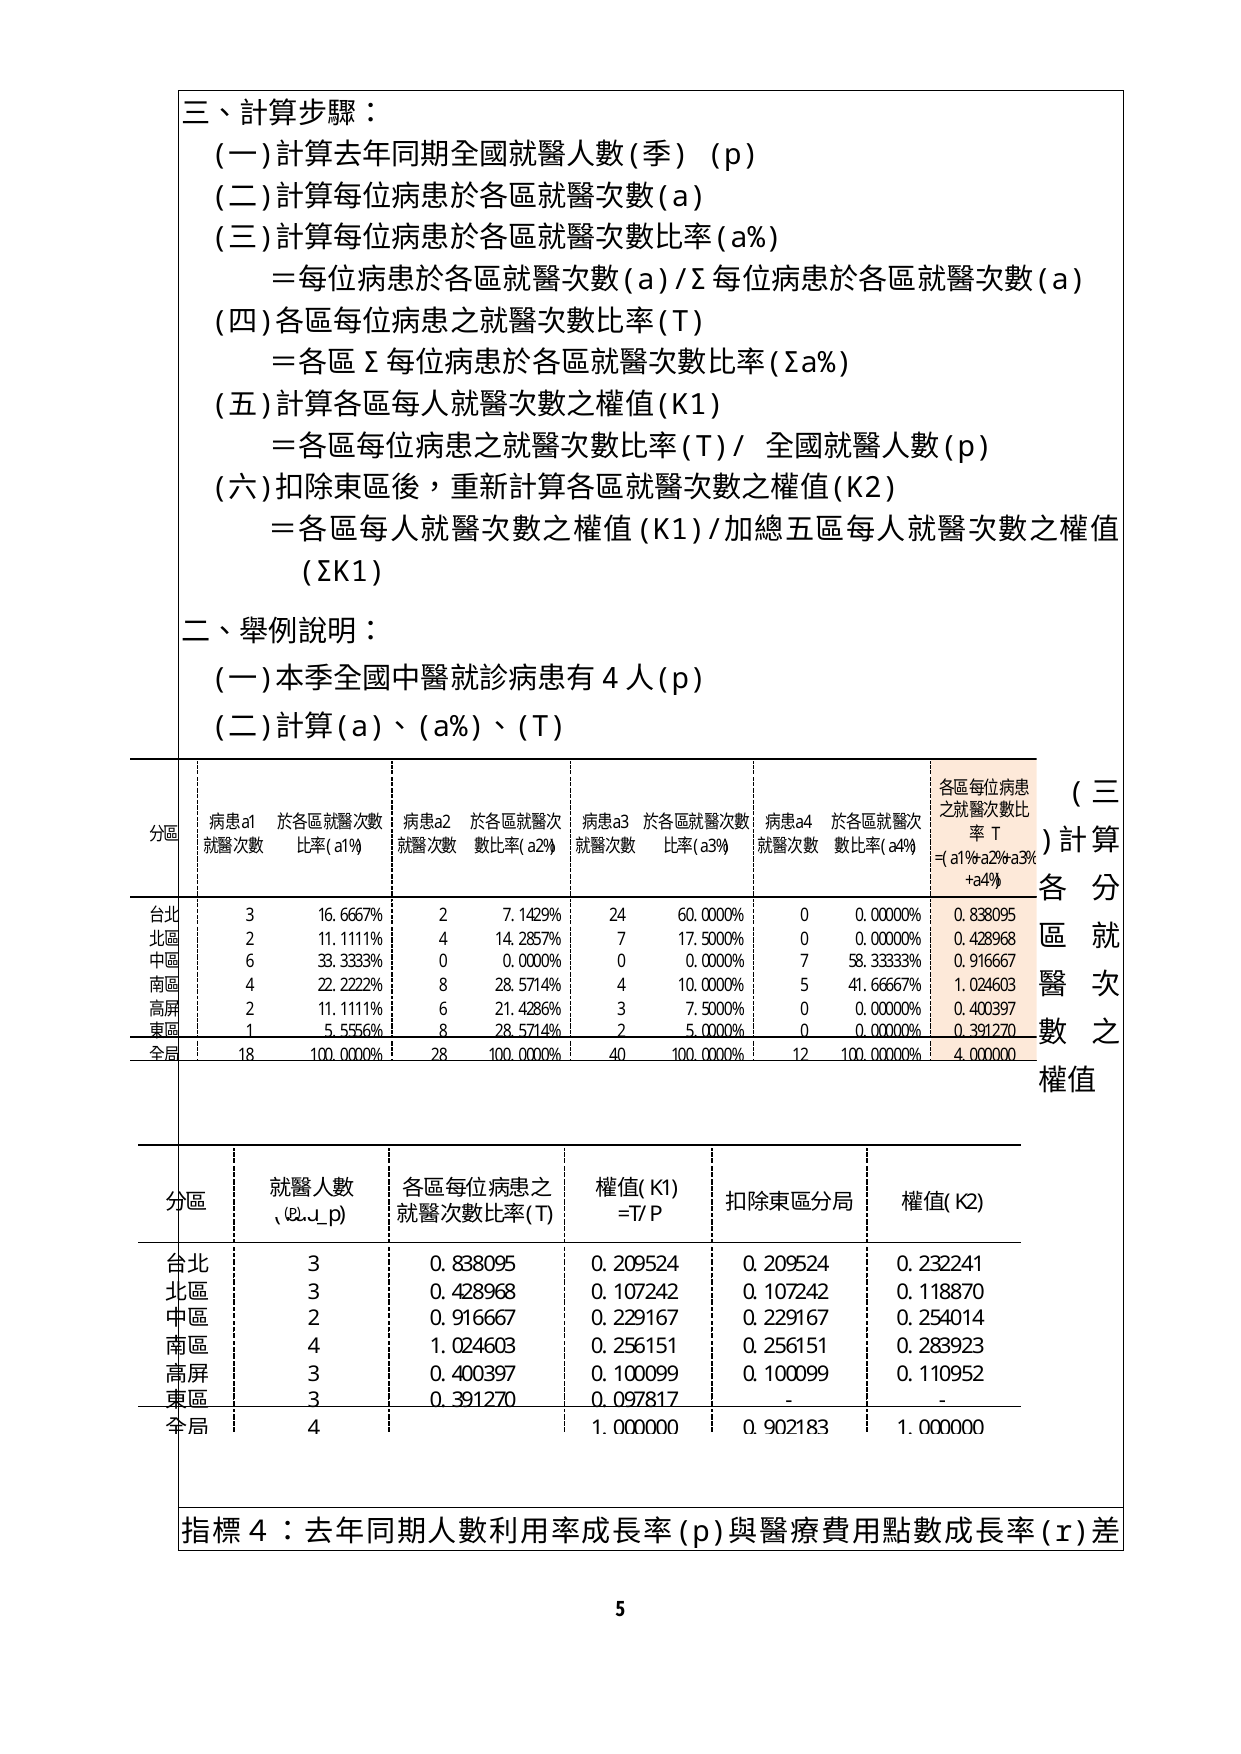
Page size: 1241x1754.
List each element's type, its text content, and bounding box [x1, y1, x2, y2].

table_cell 三、計算步驟： (一)計算去年同期全國就醫人數(季) (p) (二)計算每位病患於各區就醫次數(a) (三)計算每位病患於各區就醫次數比率(a%) ＝每位病患於各區就醫次數(a)/Σ每位病患於各區就醫次數(a) (四)各區每位病患之就醫次數比率(T) ＝各區Σ每位病患於各區就醫次數比率(Σa%) (五)計算各區每人就醫次數之權值(K1) ＝各區每位病患之就醫次數比率(T)/ 全國就醫人數(p) (六)扣除東區後，重新計算各區就醫次數之權值(K2) ＝各區每人就醫次數之權值(K1)/加總五區每人就醫次數之權值(ΣK1) 二、舉例說明： (一)本季全國中醫就診病患有4人(p) (二)計算(a)、(a%)、(T) (三)計算各分區就醫次數之權值 [179, 91, 1123, 1507]
table_cell 指標４：去年同期人數利用率成長率(p)與醫療費用點數成長率(r)差 [179, 1508, 1123, 1549]
